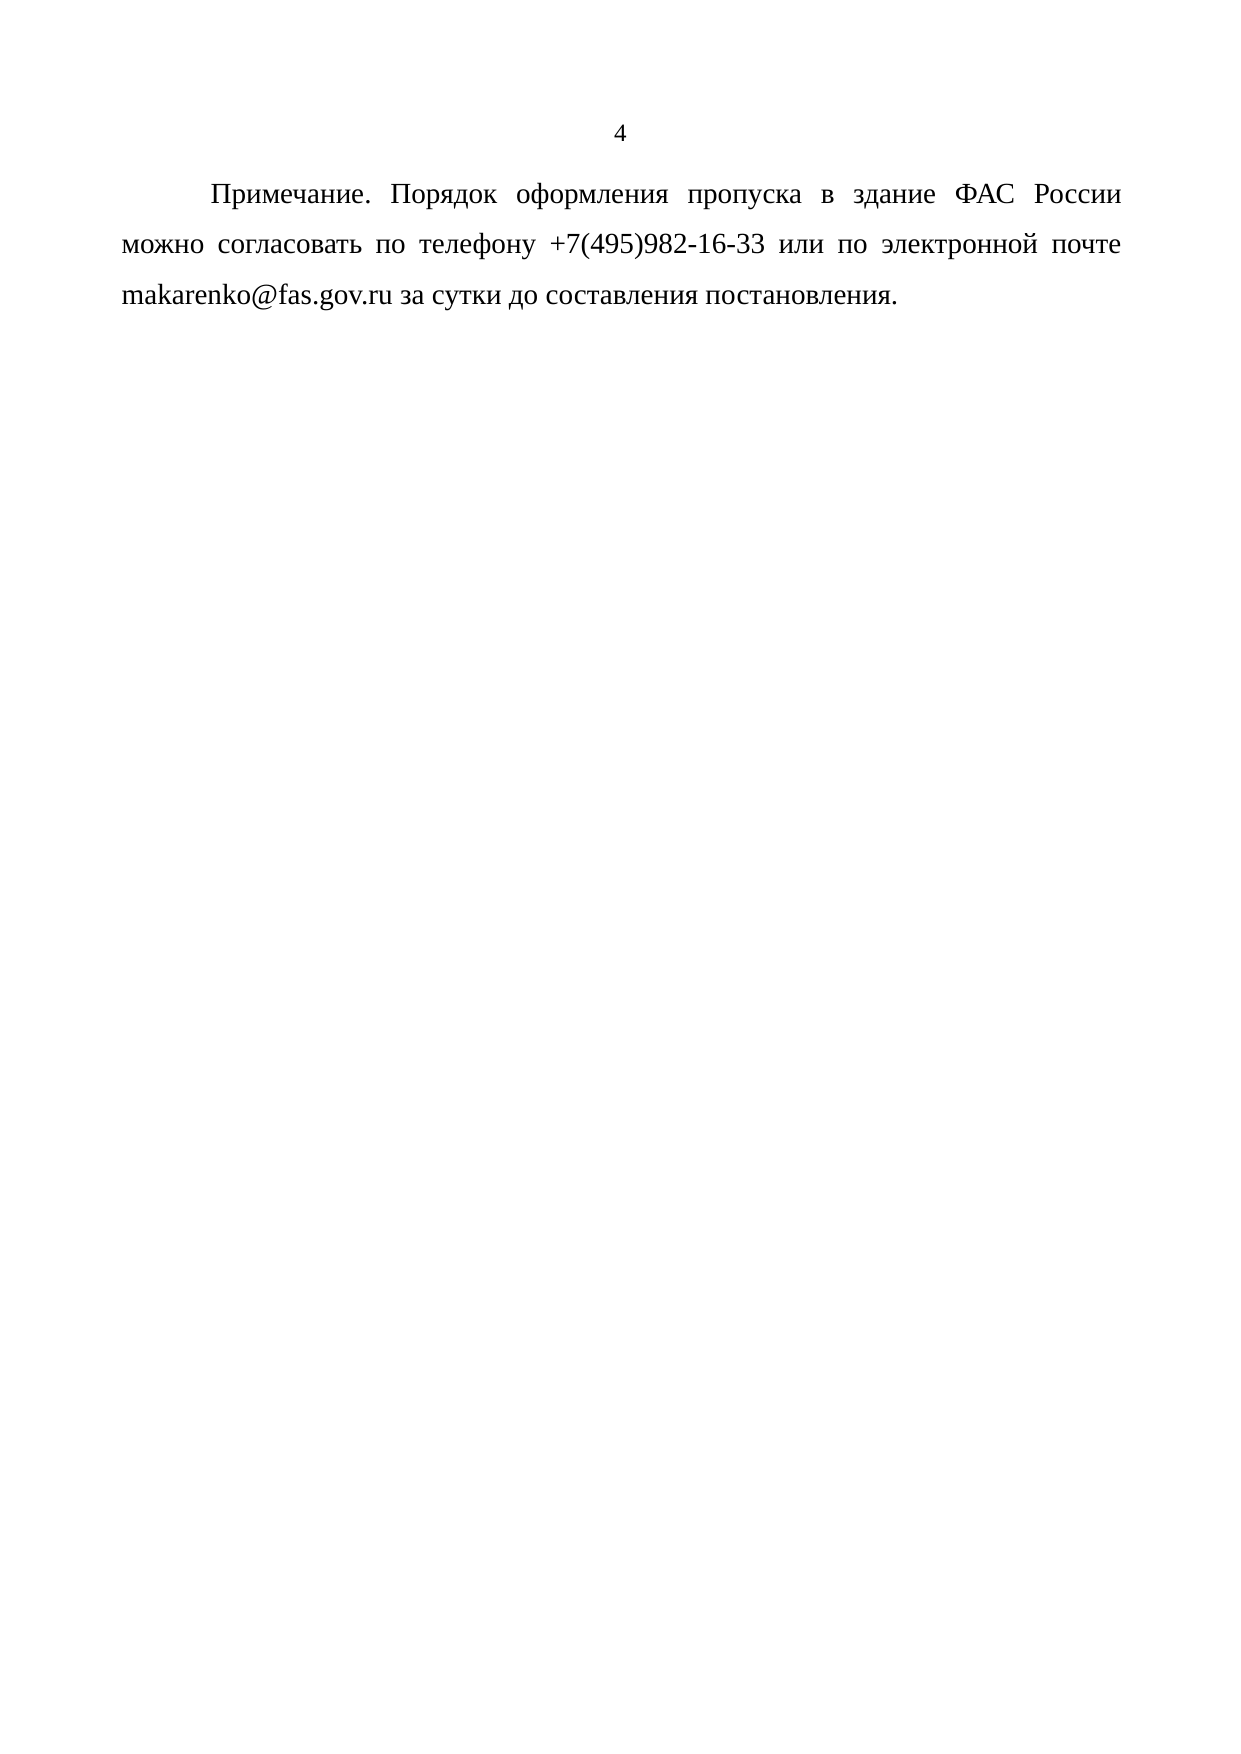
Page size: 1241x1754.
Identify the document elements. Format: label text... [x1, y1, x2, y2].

text Примечание. Порядок оформления пропуска в здание ФАС России можно согласовать по телефону +7(495)982-16-33 или по электронной почте makarenko@fas.gov.ru за сутки до составления постановления. [121, 176, 1122, 311]
